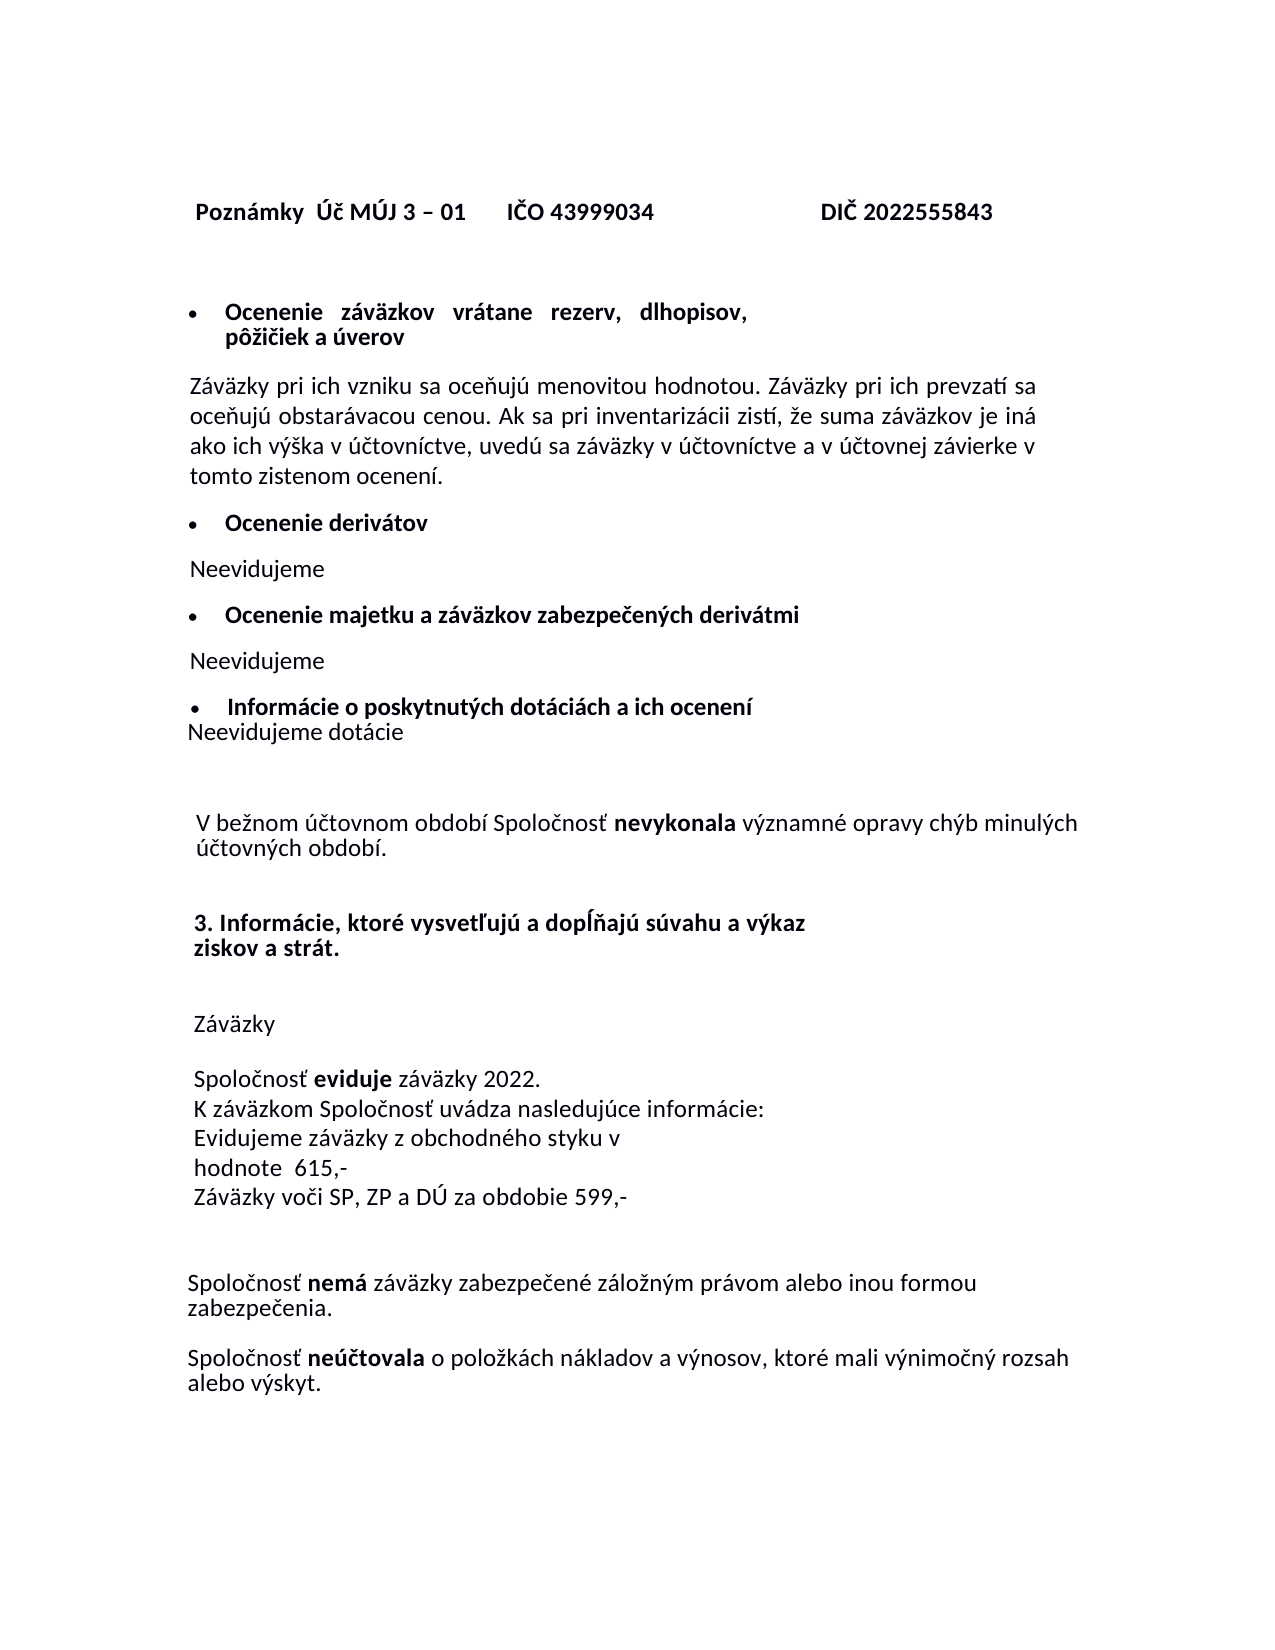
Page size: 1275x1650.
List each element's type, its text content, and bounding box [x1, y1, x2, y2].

text Spoločnosť neúčtovala o položkách nákladov a výnosov, ktoré mali výnimočný rozsah alebo výskyt. [187, 1347, 1087, 1397]
list Informácie o poskytnutých dotáciách a ich ocenení [189, 695, 1087, 720]
text Záväzky [194, 1012, 1087, 1037]
text V bežnom účtovnom období Spoločnosť nevykonala významné opravy chýb minulých účtovných období. [196, 812, 1087, 862]
text Neevidujeme [189, 649, 1087, 674]
text Záväzky pri ich vzniku sa oceňujú menovitou hodnotou. Záväzky pri ich prevzatí sa oceňujú obstarávacou cenou. Ak sa pri inventarizácii zistí, že suma záväzkov je iná ako ich výška v účtovníctve, uvedú sa záväzky v účtovníctve a v účtovnej závierke v tomto zistenom ocenení. [189, 371, 1037, 491]
text Spoločnosť nemá záväzky zabezpečené záložným právom alebo inou formou zabezpečenia. [187, 1272, 1087, 1322]
text Evidujeme záväzky z obchodného styku v hodnote 615,- Záväzky voči SP, ZP a DÚ za obdobie 599,- [194, 1123, 674, 1212]
text Neevidujeme [189, 557, 1087, 582]
text Poznámky Úč MÚJ 3 – 01 IČO 43999034 DIČ 2022555843 [195, 200, 1087, 225]
list Ocenenie derivátov [187, 512, 1087, 537]
text 3. Informácie, ktoré vysvetľujú a dopĺňajú súvahu a výkaz ziskov a strát. [194, 911, 837, 961]
list Ocenenie záväzkov vrátane rezerv, dlhopisov, pôžičiek a úverov [187, 300, 748, 350]
list Ocenenie majetku a záväzkov zabezpečených derivátmi [187, 603, 1087, 628]
text Neevidujeme dotácie [187, 720, 1087, 745]
text Spoločnosť eviduje záväzky 2022. K záväzkom Spoločnosť uvádza nasledujúce informácie: [194, 1063, 927, 1123]
